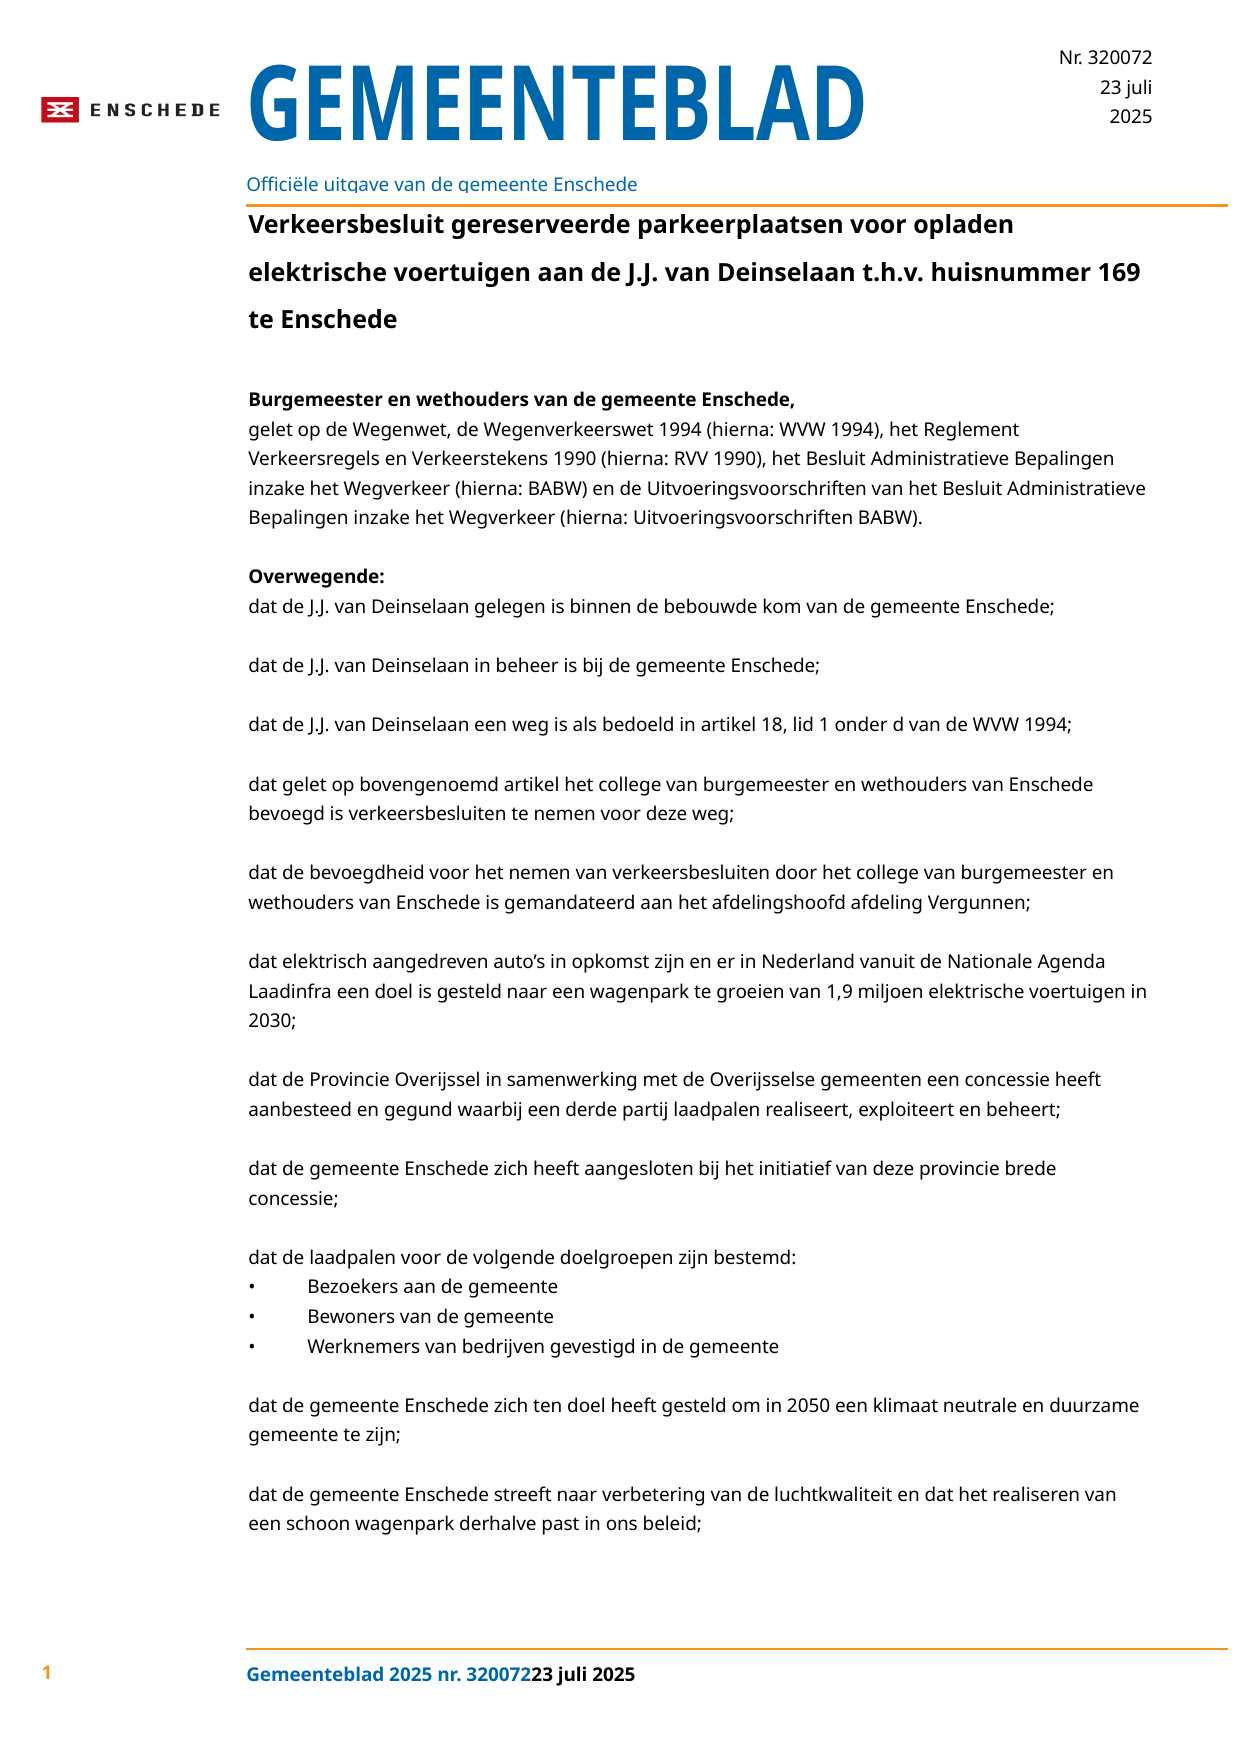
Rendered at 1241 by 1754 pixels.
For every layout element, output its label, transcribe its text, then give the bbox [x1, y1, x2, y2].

text dat de bevoegdheid voor het nemen van verkeersbesluiten door het college van burgemeester en wethouders van Enschede is gemandateerd aan het afdelingshoofd afdeling Vergunnen; [248, 859, 1152, 915]
text gelet op de Wegenwet, de Wegenverkeerswet 1994 (hierna: WVW 1994), het Reglement Verkeersregels en Verkeerstekens 1990 (hierna: RVV 1990), het Besluit Administratieve Bepalingen inzake het Wegverkeer (hierna: BABW) en de Uitvoeringsvoorschriften van het Besluit Administratieve Bepalingen inzake het Wegverkeer (hierna: Uitvoeringsvoorschriften BABW). [248, 416, 1152, 530]
text dat elektrisch aangedreven auto’s in opkomst zijn en er in Nederland vanuit de Nationale Agenda Laadinfra een doel is gesteld naar een wagenpark te groeien van 1,9 miljoen elektrische voertuigen in 2030; [248, 948, 1152, 1033]
picture [41, 47, 231, 172]
list Werknemers van bedrijven gevestigd in de gemeente [248, 1333, 1152, 1359]
text dat de gemeente Enschede zich heeft aangesloten bij het initiatief van deze provincie brede concessie; [248, 1155, 1152, 1211]
text dat de laadpalen voor de volgende doelgroepen zijn bestemd: [248, 1244, 1152, 1270]
text Overwegende: [248, 564, 1152, 589]
text dat de gemeente Enschede zich ten doel heeft gesteld om in 2050 een klimaat neutrale en duurzame gemeente te zijn; [248, 1392, 1152, 1447]
text dat de gemeente Enschede streeft naar verbetering van de luchtkwaliteit en dat het realiseren van een schoon wagenpark derhalve past in ons beleid; [248, 1481, 1152, 1536]
text Burgemeester en wethouders van de gemeente Enschede, [248, 386, 1152, 412]
text dat de J.J. van Deinselaan gelegen is binnen de bebouwde kom van de gemeente Enschede; [248, 593, 1152, 619]
text dat gelet op bovengenoemd artikel het college van burgemeester en wethouders van Enschede bevoegd is verkeersbesluiten te nemen voor deze weg; [248, 771, 1152, 826]
text Verkeersbesluit gereserveerde parkeerplaatsen voor opladen elektrische voertuigen aan de J.J. van Deinselaan t.h.v. huisnummer 169 te Enschede [248, 207, 1152, 336]
list Bewoners van de gemeente [248, 1303, 1152, 1329]
text dat de Provincie Overijssel in samenwerking met de Overijsselse gemeenten een concessie heeft aanbesteed en gegund waarbij een derde partij laadpalen realiseert, exploiteert en beheert; [248, 1067, 1152, 1122]
list Bezoekers aan de gemeente [248, 1274, 1152, 1299]
text dat de J.J. van Deinselaan in beheer is bij de gemeente Enschede; [248, 652, 1152, 678]
text dat de J.J. van Deinselaan een weg is als bedoeld in artikel 18, lid 1 onder d van de WVW 1994; [248, 712, 1152, 737]
